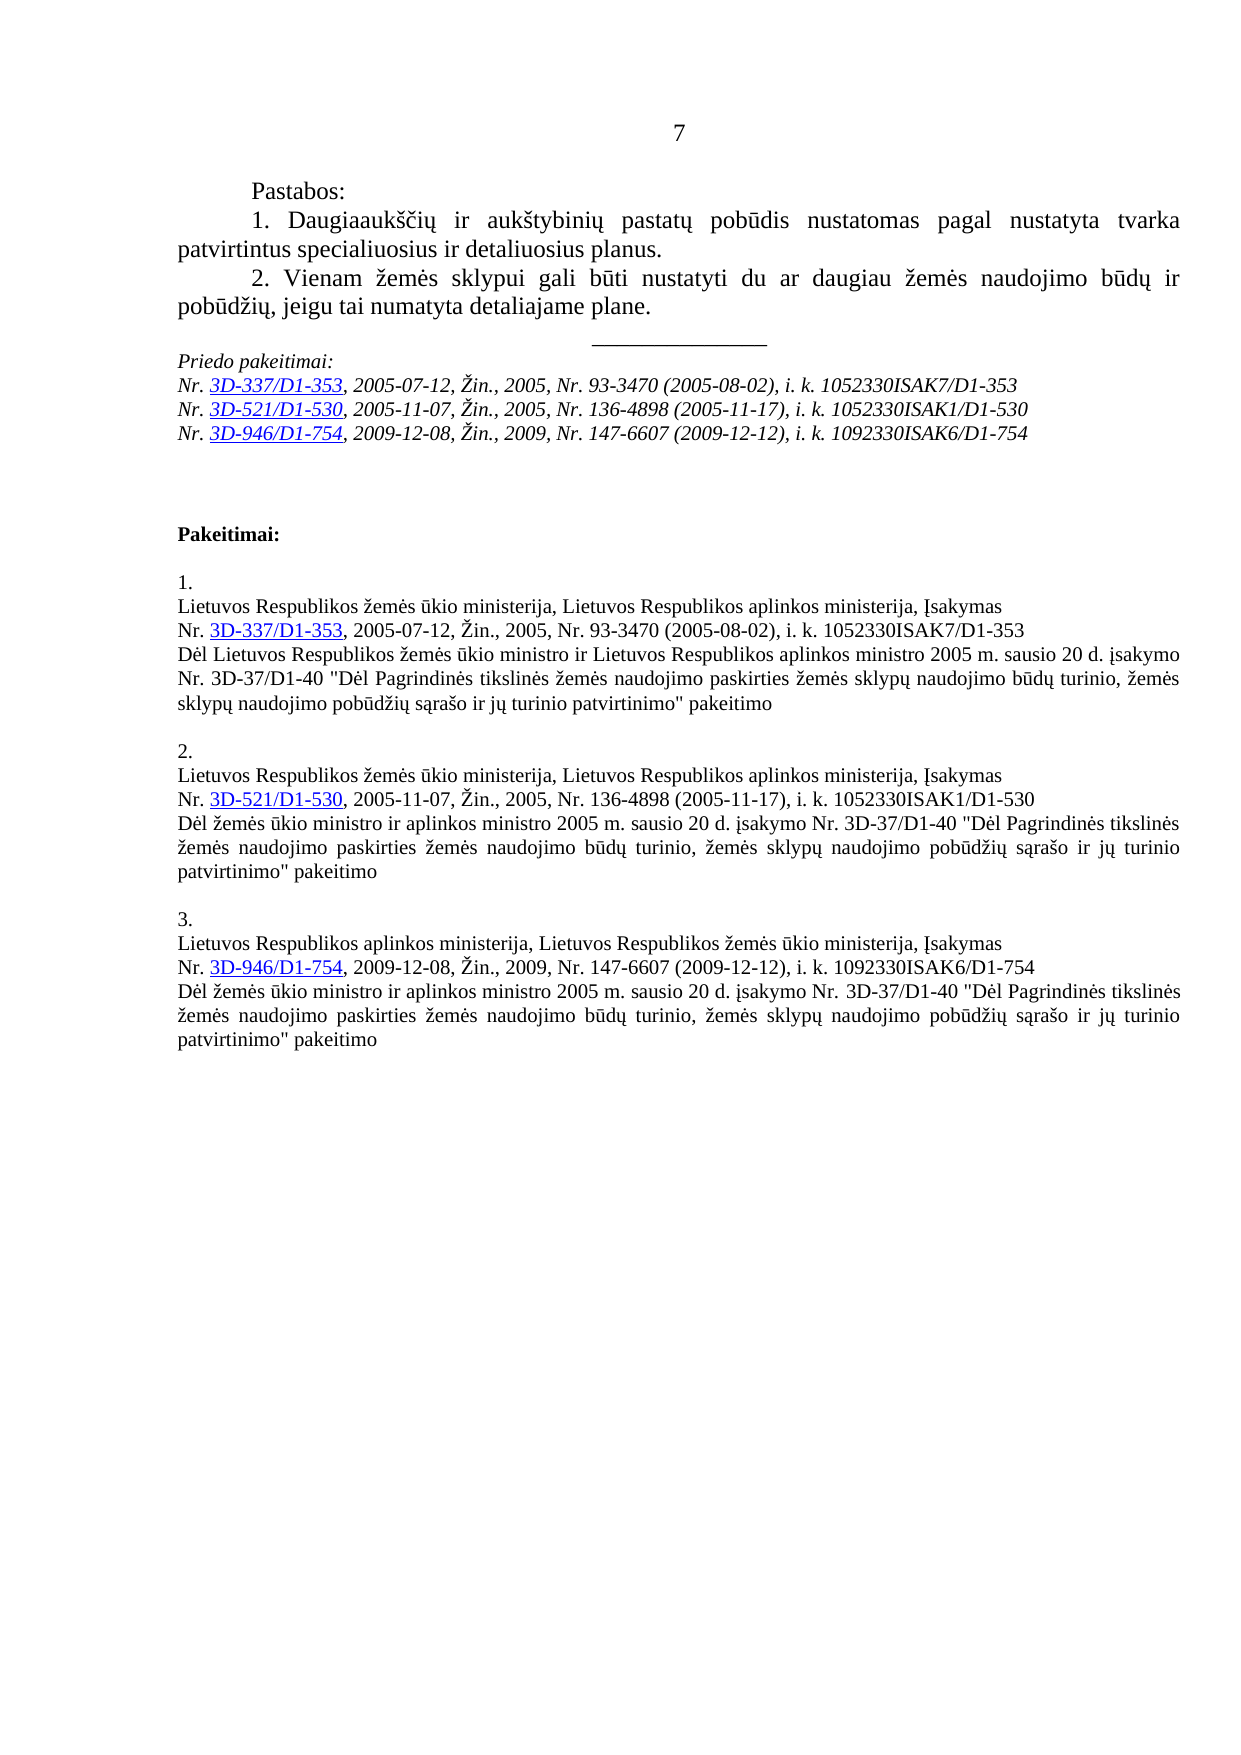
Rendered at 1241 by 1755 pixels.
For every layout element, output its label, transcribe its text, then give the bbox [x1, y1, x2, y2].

text Dėl Lietuvos Respublikos žemės ūkio ministro ir Lietuvos Respublikos aplinkos ministro 2005 m. sausio 20 d. įsakymo Nr. 3D-37/D1-40 "Dėl Pagrindinės tikslinės žemės naudojimo paskirties žemės sklypų naudojimo būdų turinio, žemės sklypų naudojimo pobūdžių sąrašo ir jų turinio patvirtinimo" pakeitimo [177, 642, 1181, 714]
text Priedo pakeitimai: [177, 349, 1181, 373]
text Lietuvos Respublikos aplinkos ministerija, Lietuvos Respublikos žemės ūkio ministerija, Įsakymas [177, 931, 1181, 955]
text Dėl žemės ūkio ministro ir aplinkos ministro 2005 m. sausio 20 d. įsakymo Nr. 3D-37/D1-40 "Dėl Pagrindinės tikslinės žemės naudojimo paskirties žemės naudojimo būdų turinio, žemės sklypų naudojimo pobūdžių sąrašo ir jų turinio patvirtinimo" pakeitimo [177, 979, 1181, 1051]
text 2. [177, 738, 1181, 763]
text Dėl žemės ūkio ministro ir aplinkos ministro 2005 m. sausio 20 d. įsakymo Nr. 3D-37/D1-40 "Dėl Pagrindinės tikslinės žemės naudojimo paskirties žemės naudojimo būdų turinio, žemės sklypų naudojimo pobūdžių sąrašo ir jų turinio patvirtinimo" pakeitimo [177, 811, 1181, 883]
text 2. Vienam žemės sklypui gali būti nustatyti du ar daugiau žemės naudojimo būdų ir pobūdžių, jeigu tai numatyta detaliajame plane. [177, 263, 1181, 320]
text Lietuvos Respublikos žemės ūkio ministerija, Lietuvos Respublikos aplinkos ministerija, Įsakymas [177, 594, 1181, 618]
text 3. [177, 907, 1181, 931]
text Nr. 3D-946/D1-754, 2009-12-08, Žin., 2009, Nr. 147-6607 (2009-12-12), i. k. 1092330ISAK6/D1-754 [177, 421, 1181, 445]
text Pastabos: [177, 176, 1181, 205]
text 1. Daugiaaukščių ir aukštybinių pastatų pobūdis nustatomas pagal nustatyta tvarka patvirtintus specialiuosius ir detaliuosius planus. [177, 205, 1181, 263]
text Nr. 3D-946/D1-754, 2009-12-08, Žin., 2009, Nr. 147-6607 (2009-12-12), i. k. 1092330ISAK6/D1-754 [177, 955, 1181, 979]
text Pakeitimai: [177, 522, 1181, 546]
text 1. [177, 570, 1181, 594]
text ______________ [177, 320, 1181, 349]
text Lietuvos Respublikos žemės ūkio ministerija, Lietuvos Respublikos aplinkos ministerija, Įsakymas [177, 763, 1181, 787]
text Nr. 3D-521/D1-530, 2005-11-07, Žin., 2005, Nr. 136-4898 (2005-11-17), i. k. 1052330ISAK1/D1-530 [177, 787, 1181, 811]
text Nr. 3D-337/D1-353, 2005-07-12, Žin., 2005, Nr. 93-3470 (2005-08-02), i. k. 1052330ISAK7/D1-353 [177, 373, 1181, 397]
text Nr. 3D-521/D1-530, 2005-11-07, Žin., 2005, Nr. 136-4898 (2005-11-17), i. k. 1052330ISAK1/D1-530 [177, 397, 1181, 421]
text Nr. 3D-337/D1-353, 2005-07-12, Žin., 2005, Nr. 93-3470 (2005-08-02), i. k. 1052330ISAK7/D1-353 [177, 618, 1181, 642]
